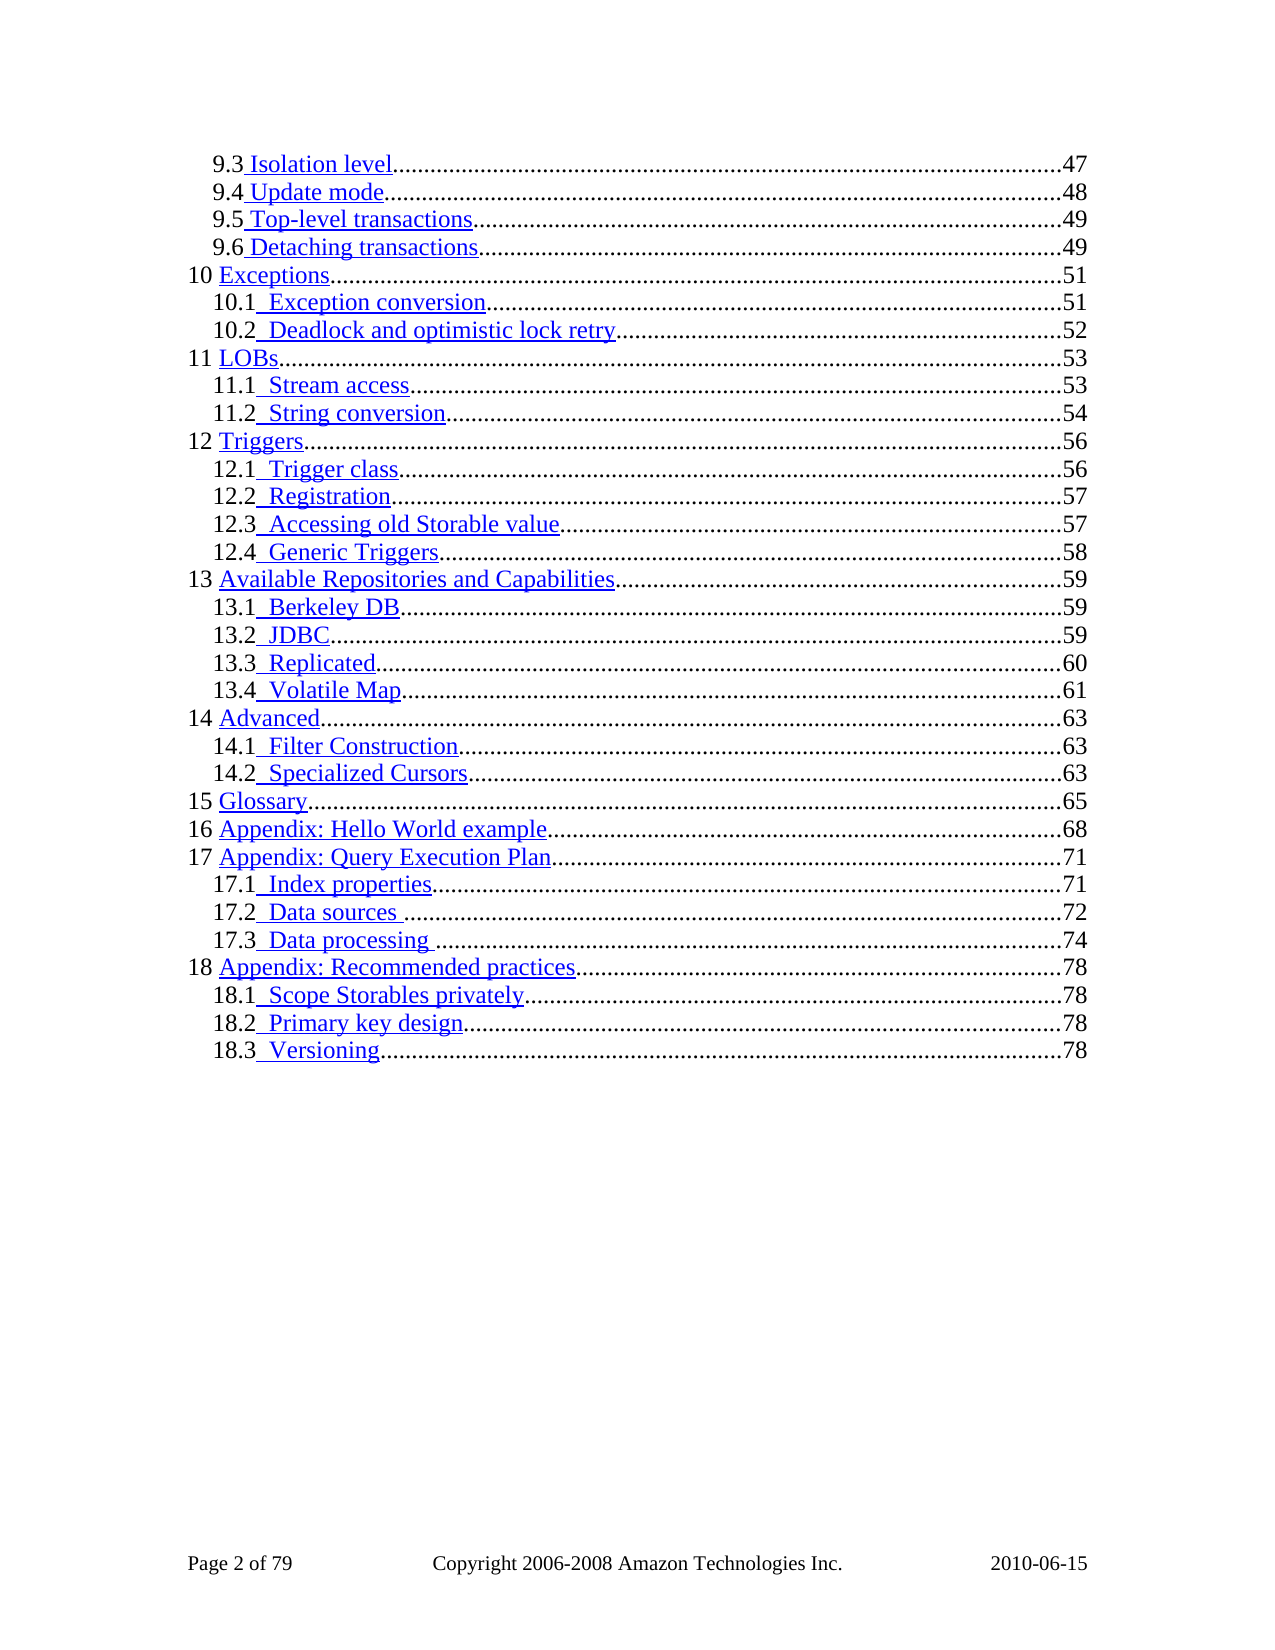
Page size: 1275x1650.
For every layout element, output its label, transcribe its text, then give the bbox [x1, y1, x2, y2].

text 14.2 Specialized Cursors 63 [212, 759, 1087, 787]
text 12.4 Generic Triggers 58 [212, 538, 1087, 566]
text 9.4 Update mode 48 [212, 178, 1087, 205]
text 14.1 Filter Construction 63 [212, 732, 1087, 759]
text 9.5 Top-level transactions 49 [212, 205, 1087, 233]
text 11.1 Stream access 53 [212, 372, 1087, 399]
text 18 Appendix: Recommended practices 78 [187, 953, 1087, 981]
text 9.3 Isolation level 47 [212, 150, 1087, 178]
text 10.2 Deadlock and optimistic lock retry 52 [212, 316, 1087, 344]
text 13.1 Berkeley DB 59 [212, 593, 1087, 621]
text 13.2 JDBC 59 [212, 621, 1087, 649]
text 9.6 Detaching transactions 49 [212, 233, 1087, 261]
text 17.2 Data sources 72 [212, 898, 1087, 926]
text 13.4 Volatile Map 61 [212, 676, 1087, 704]
text 13 Available Repositories and Capabilities 59 [187, 566, 1087, 593]
text 11.2 String conversion 54 [212, 399, 1087, 427]
text 17 Appendix: Query Execution Plan 71 [187, 843, 1087, 870]
text 11 LOBs 53 [187, 344, 1087, 372]
text 17.1 Index properties 71 [212, 870, 1087, 898]
text 18.2 Primary key design 78 [212, 1009, 1087, 1037]
text 14 Advanced 63 [187, 704, 1087, 732]
text 18.1 Scope Storables privately 78 [212, 981, 1087, 1009]
text 13.3 Replicated 60 [212, 649, 1087, 676]
text 10.1 Exception conversion 51 [212, 288, 1087, 316]
text 16 Appendix: Hello World example 68 [187, 815, 1087, 843]
text 17.3 Data processing 74 [212, 926, 1087, 953]
text 12.2 Registration 57 [212, 482, 1087, 510]
text 18.3 Versioning 78 [212, 1037, 1087, 1064]
text 12 Triggers 56 [187, 427, 1087, 455]
text 10 Exceptions 51 [187, 261, 1087, 288]
text 15 Glossary 65 [187, 787, 1087, 815]
text 12.1 Trigger class 56 [212, 455, 1087, 482]
text 12.3 Accessing old Storable value 57 [212, 510, 1087, 538]
